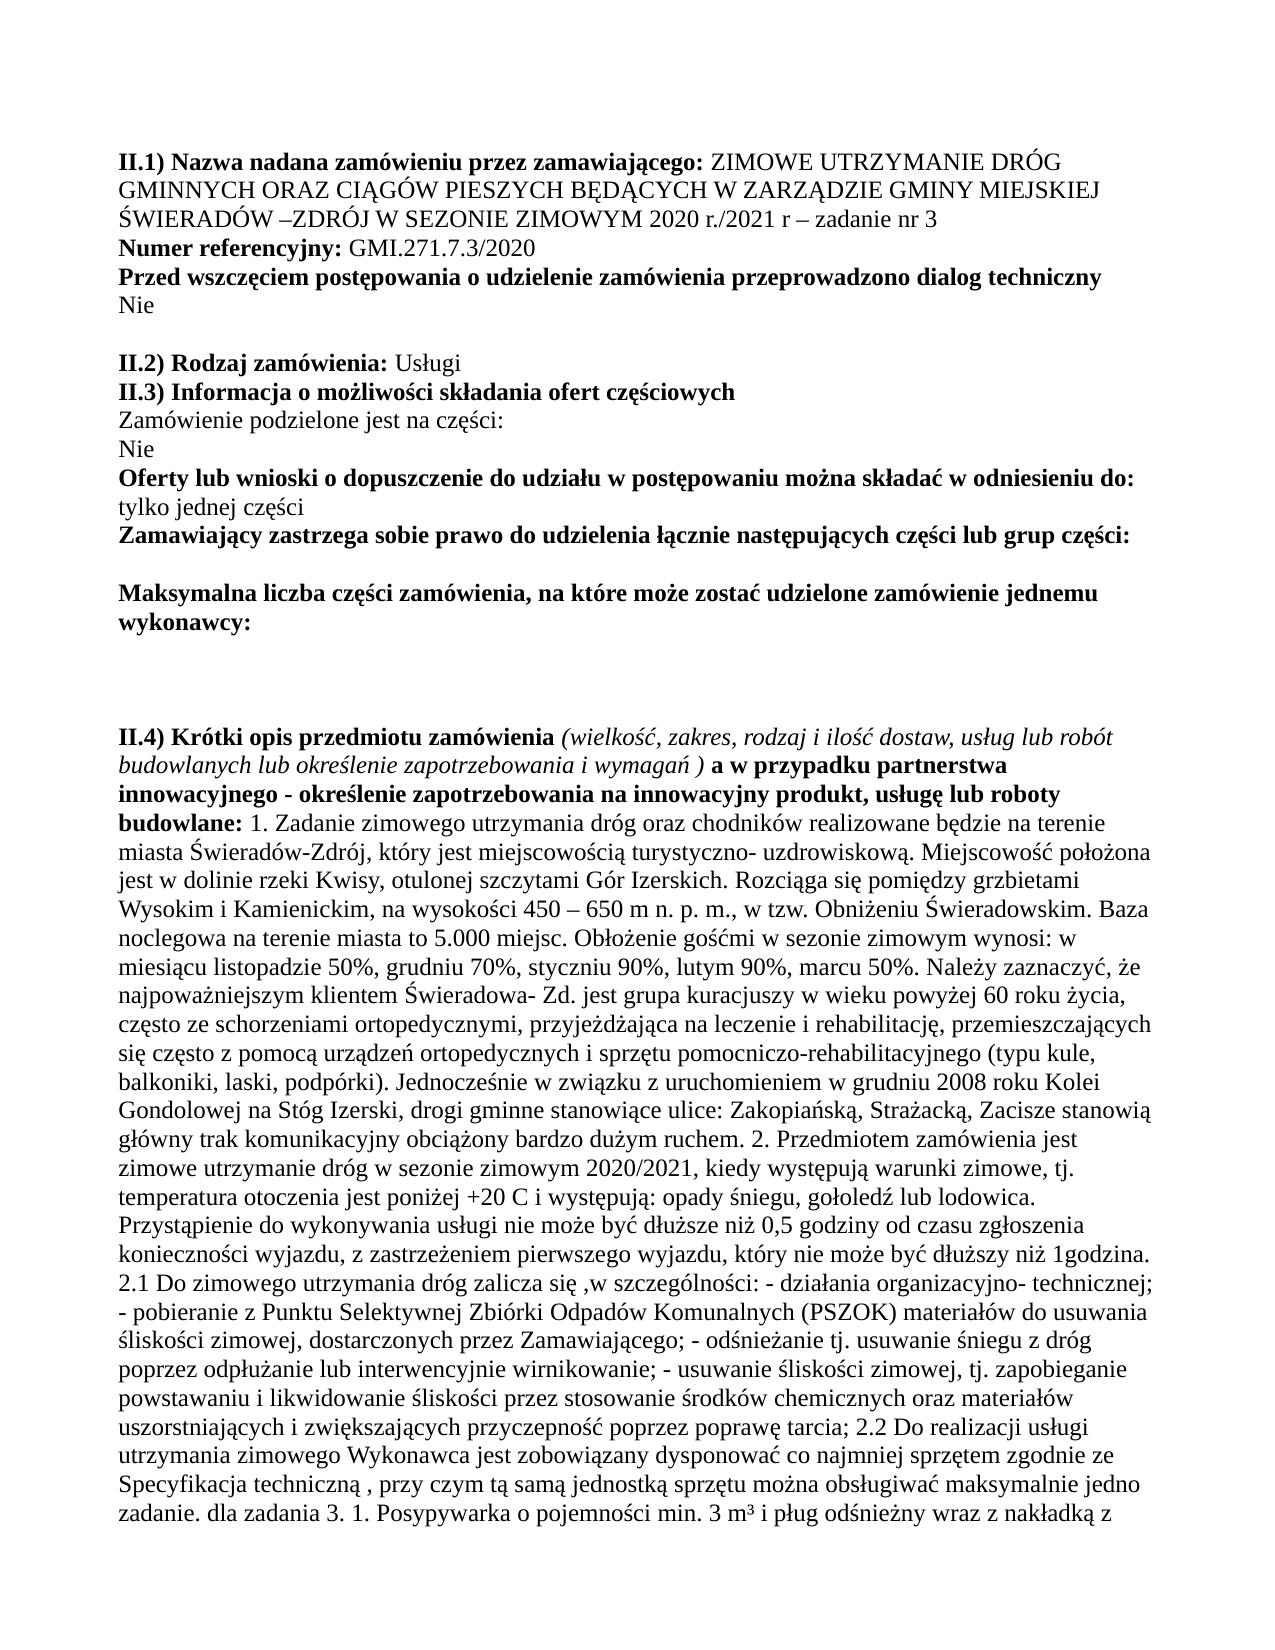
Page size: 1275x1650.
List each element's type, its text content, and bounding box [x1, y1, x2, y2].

text Zamawiający zastrzega sobie prawo do udzielenia łącznie następujących części lub grup części: Maksymalna liczba części zamówienia, na które może zostać udzielone zamówienie jednemu wykonawcy: II.4) Krótki opis przedmiotu zamówienia (wielkość, zakres, rodzaj i ilość dostaw, usług lub robót budowlanych lub określenie zapotrzebowania i wymagań ) a w przypadku partnerstwa innowacyjnego - określenie zapotrzebowania na innowacyjny produkt, usługę lub roboty budowlane: 1. Zadanie zimowego utrzymania dróg oraz chodników realizowane będzie na terenie miasta Świeradów-Zdrój, który jest miejscowością turystyczno- uzdrowiskową. Miejscowość położona jest w dolinie rzeki Kwisy, otulonej szczytami Gór Izerskich. Rozciąga się pomiędzy grzbietami Wysokim i Kamienickim, na wysokości 450 – 650 m n. p. m., w tzw. Obniżeniu Świeradowskim. Baza noclegowa na terenie miasta to 5.000 miejsc. Obłożenie gośćmi w sezonie zimowym wynosi: w miesiącu listopadzie 50%, grudniu 70%, styczniu 90%, lutym 90%, marcu 50%. Należy zaznaczyć, że najpoważniejszym klientem Świeradowa- Zd. jest grupa kuracjuszy w wieku powyżej 60 roku życia, często ze schorzeniami ortopedycznymi, przyjeżdżająca na leczenie i rehabilitację, przemieszczających się często z pomocą urządzeń ortopedycznych i sprzętu pomocniczo-rehabilitacyjnego (typu kule, balkoniki, laski, podpórki). Jednocześnie w związku z uruchomieniem w grudniu 2008 roku Kolei Gondolowej na Stóg Izerski, drogi gminne stanowiące ulice: Zakopiańską, Strażacką, Zacisze stanowią główny trak komunikacyjny obciążony bardzo dużym ruchem. 2. Przedmiotem zamówienia jest zimowe utrzymanie dróg w sezonie zimowym 2020/2021, kiedy występują warunki zimowe, tj. temperatura otoczenia jest poniżej +20 C i występują: opady śniegu, gołoledź lub lodowica. Przystąpienie do wykonywania usługi nie może być dłuższe niż 0,5 godziny od czasu zgłoszenia konieczności wyjazdu, z zastrzeżeniem pierwszego wyjazdu, który nie może być dłuższy niż 1godzina. 2.1 Do zimowego utrzymania dróg zalicza się ,w szczególności: - działania organizacyjno- technicznej; - pobieranie z Punktu Selektywnej Zbiórki Odpadów Komunalnych (PSZOK) materiałów do usuwania śliskości zimowej, dostarczonych przez Zamawiającego; - odśnieżanie tj. usuwanie śniegu z dróg poprzez odpłużanie lub interwencyjnie wirnikowanie; - usuwanie śliskości zimowej, tj. zapobieganie powstawaniu i likwidowanie śliskości przez stosowanie środków chemicznych oraz materiałów uszorstniających i zwiększających przyczepność poprzez poprawę tarcia; 2.2 Do realizacji usługi utrzymania zimowego Wykonawca jest zobowiązany dysponować co najmniej sprzętem zgodnie ze Specyfikacja techniczną , przy czym tą samą jednostką sprzętu można obsługiwać maksymalnie jedno zadanie. dla zadania 3. 1. Posypywarka o pojemności min. 3 m³ i pług odśnieżny wraz z nakładką z [118, 521, 1157, 1527]
text Nie Oferty lub wnioski o dopuszczenie do udziału w postępowaniu można składać w odniesieniu do: tylko jednej części [118, 434, 1157, 521]
text II.2) Rodzaj zamówienia: Usługi II.3) Informacja o możliwości składania ofert częściowych Zamówienie podzielone jest na części: [118, 319, 1157, 434]
text Nie [118, 291, 1157, 319]
text II.1) Nazwa nadana zamówieniu przez zamawiającego: ZIMOWE UTRZYMANIE DRÓG GMINNYCH ORAZ CIĄGÓW PIESZYCH BĘDĄCYCH W ZARZĄDZIE GMINY MIEJSKIEJ ŚWIERADÓW –ZDRÓJ W SEZONIE ZIMOWYM 2020 r./2021 r – zadanie nr 3 Numer referencyjny: GMI.271.7.3/2020 Przed wszczęciem postępowania o udzielenie zamówienia przeprowadzono dialog techniczny [118, 118, 1157, 291]
